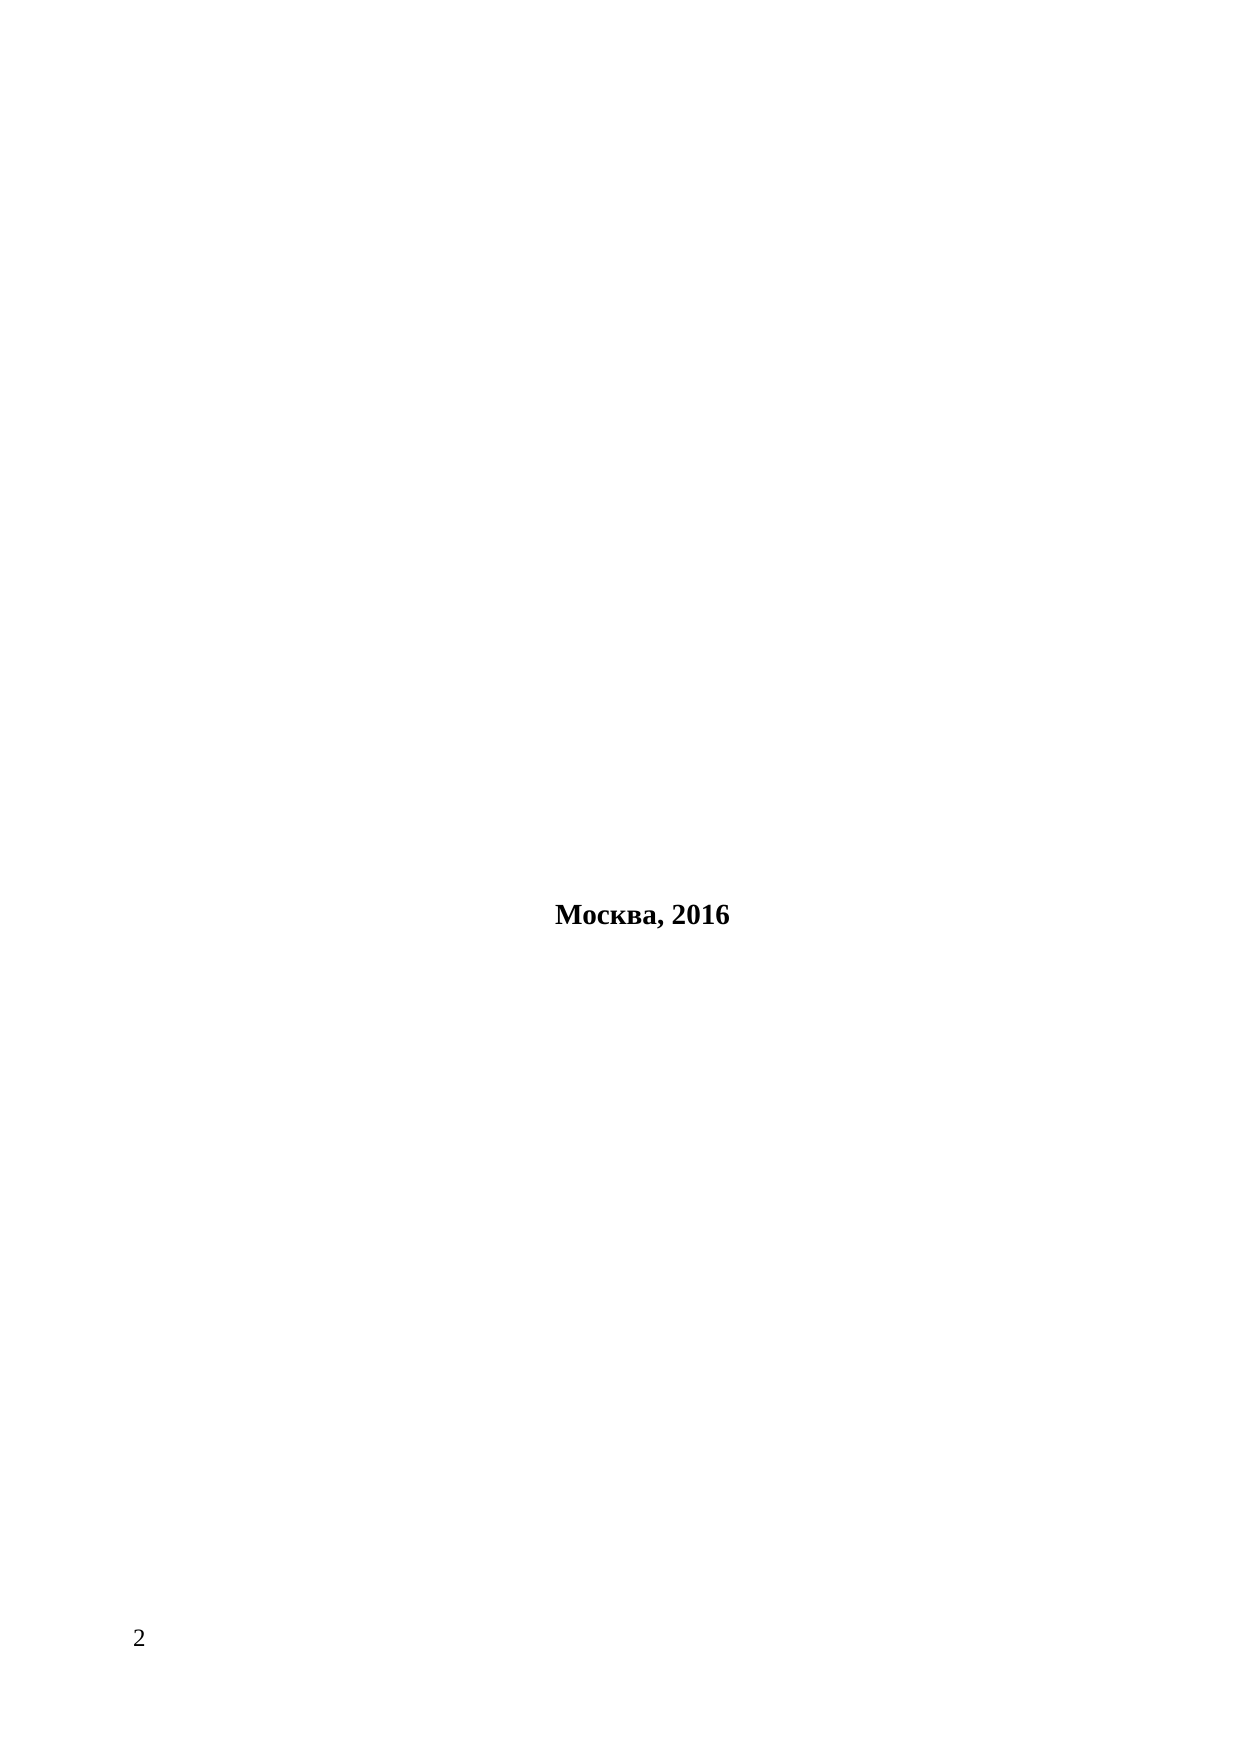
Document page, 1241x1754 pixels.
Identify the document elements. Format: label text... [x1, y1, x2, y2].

text Москва, 2016 [133, 897, 1152, 930]
